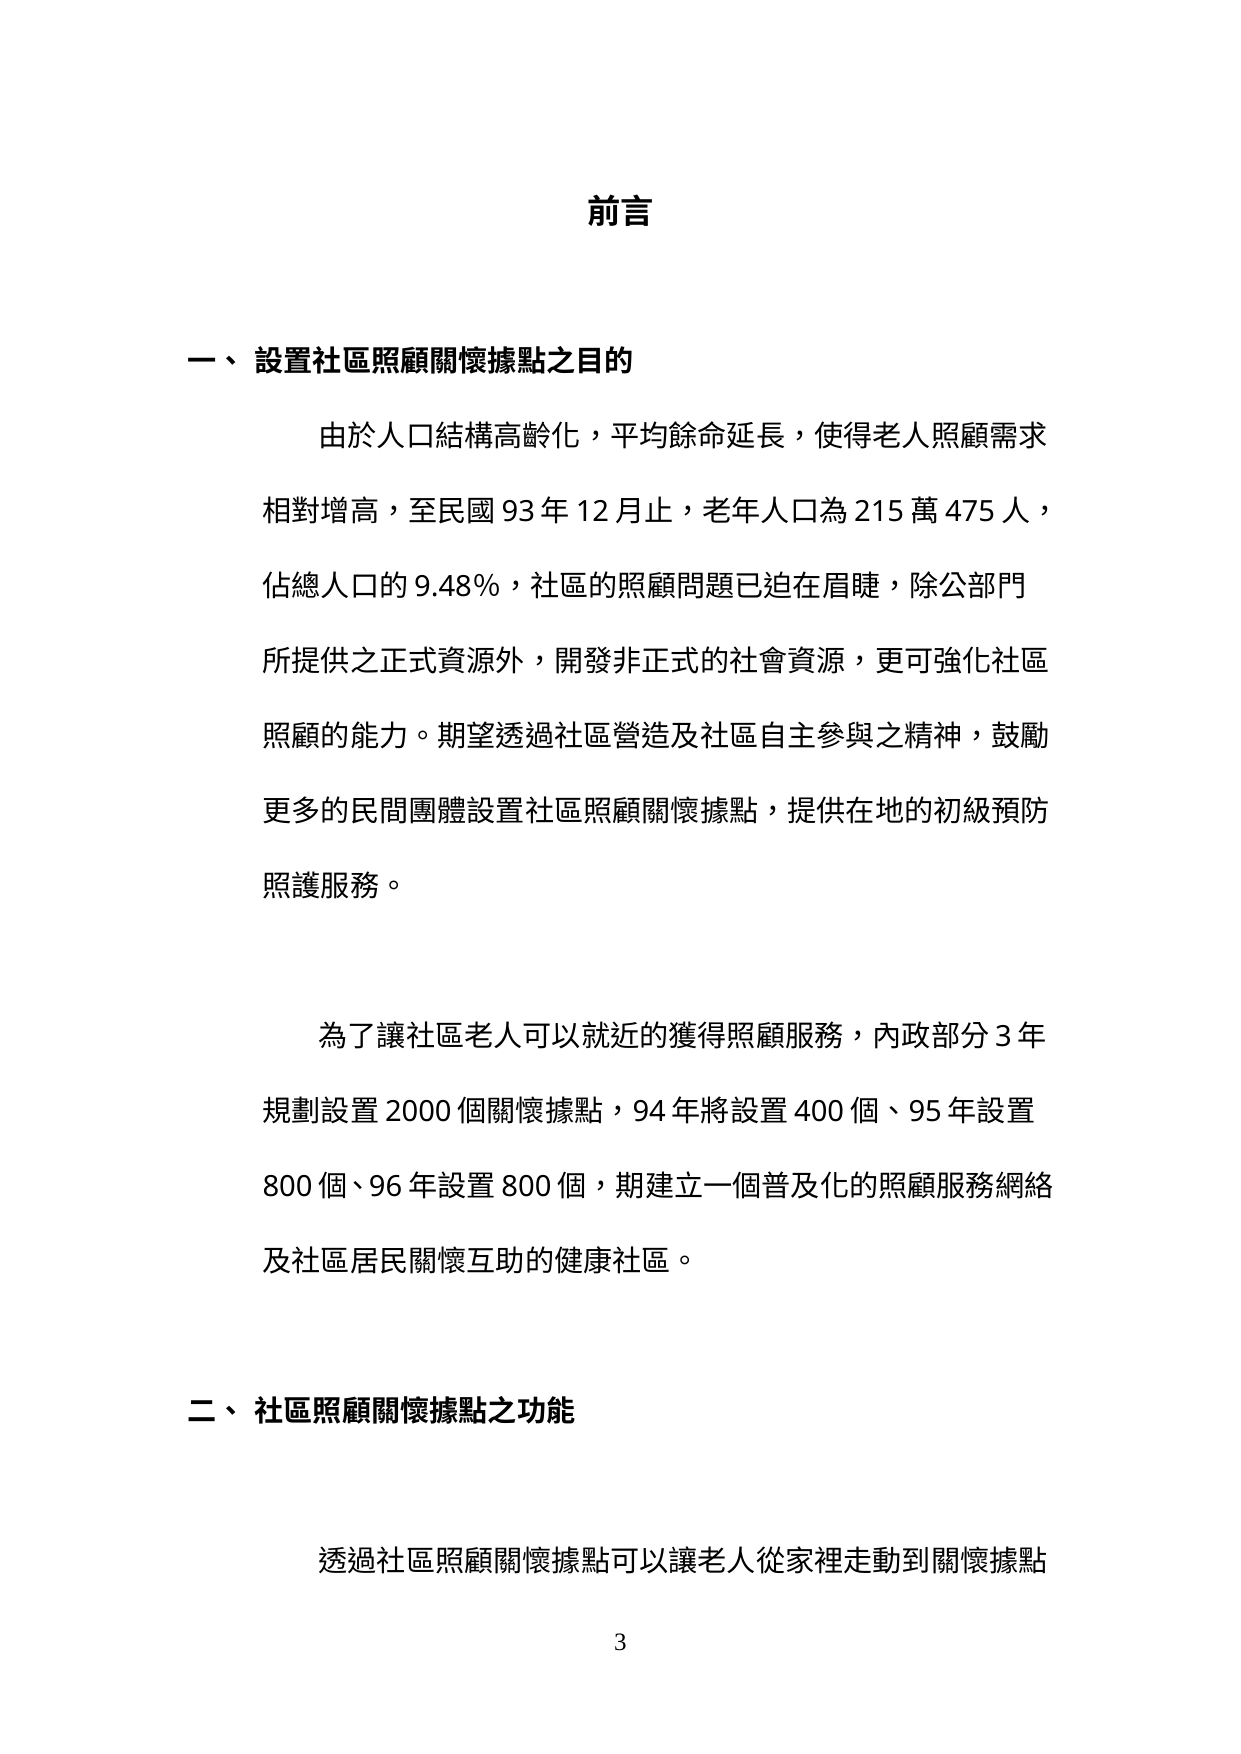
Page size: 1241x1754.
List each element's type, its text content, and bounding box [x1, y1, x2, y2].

list 社區照顧關懷據點之功能 [187, 1371, 1053, 1446]
text 透過社區照顧關懷據點可以讓老人從家裡走動到關懷據點 [262, 1521, 1053, 1596]
text 由於人口結構高齡化，平均餘命延長，使得老人照顧需求相對增高，至民國93年12月止，老年人口為215萬475人，佔總人口的9.48％，社區的照顧問題已迫在眉睫，除公部門所提供之正式資源外，開發非正式的社會資源，更可強化社區照顧的能力。期望透過社區營造及社區自主參與之精神，鼓勵更多的民間團體設置社區照顧關懷據點，提供在地的初級預防照護服務。 [262, 396, 1053, 921]
text 前言 [187, 171, 1053, 246]
list 設置社區照顧關懷據點之目的 [187, 321, 1053, 396]
text 為了讓社區老人可以就近的獲得照顧服務，內政部分3年規劃設置2000個關懷據點，94年將設置400個、95年設置800個、96年設置800個，期建立一個普及化的照顧服務網絡及社區居民關懷互助的健康社區。 [262, 996, 1053, 1296]
